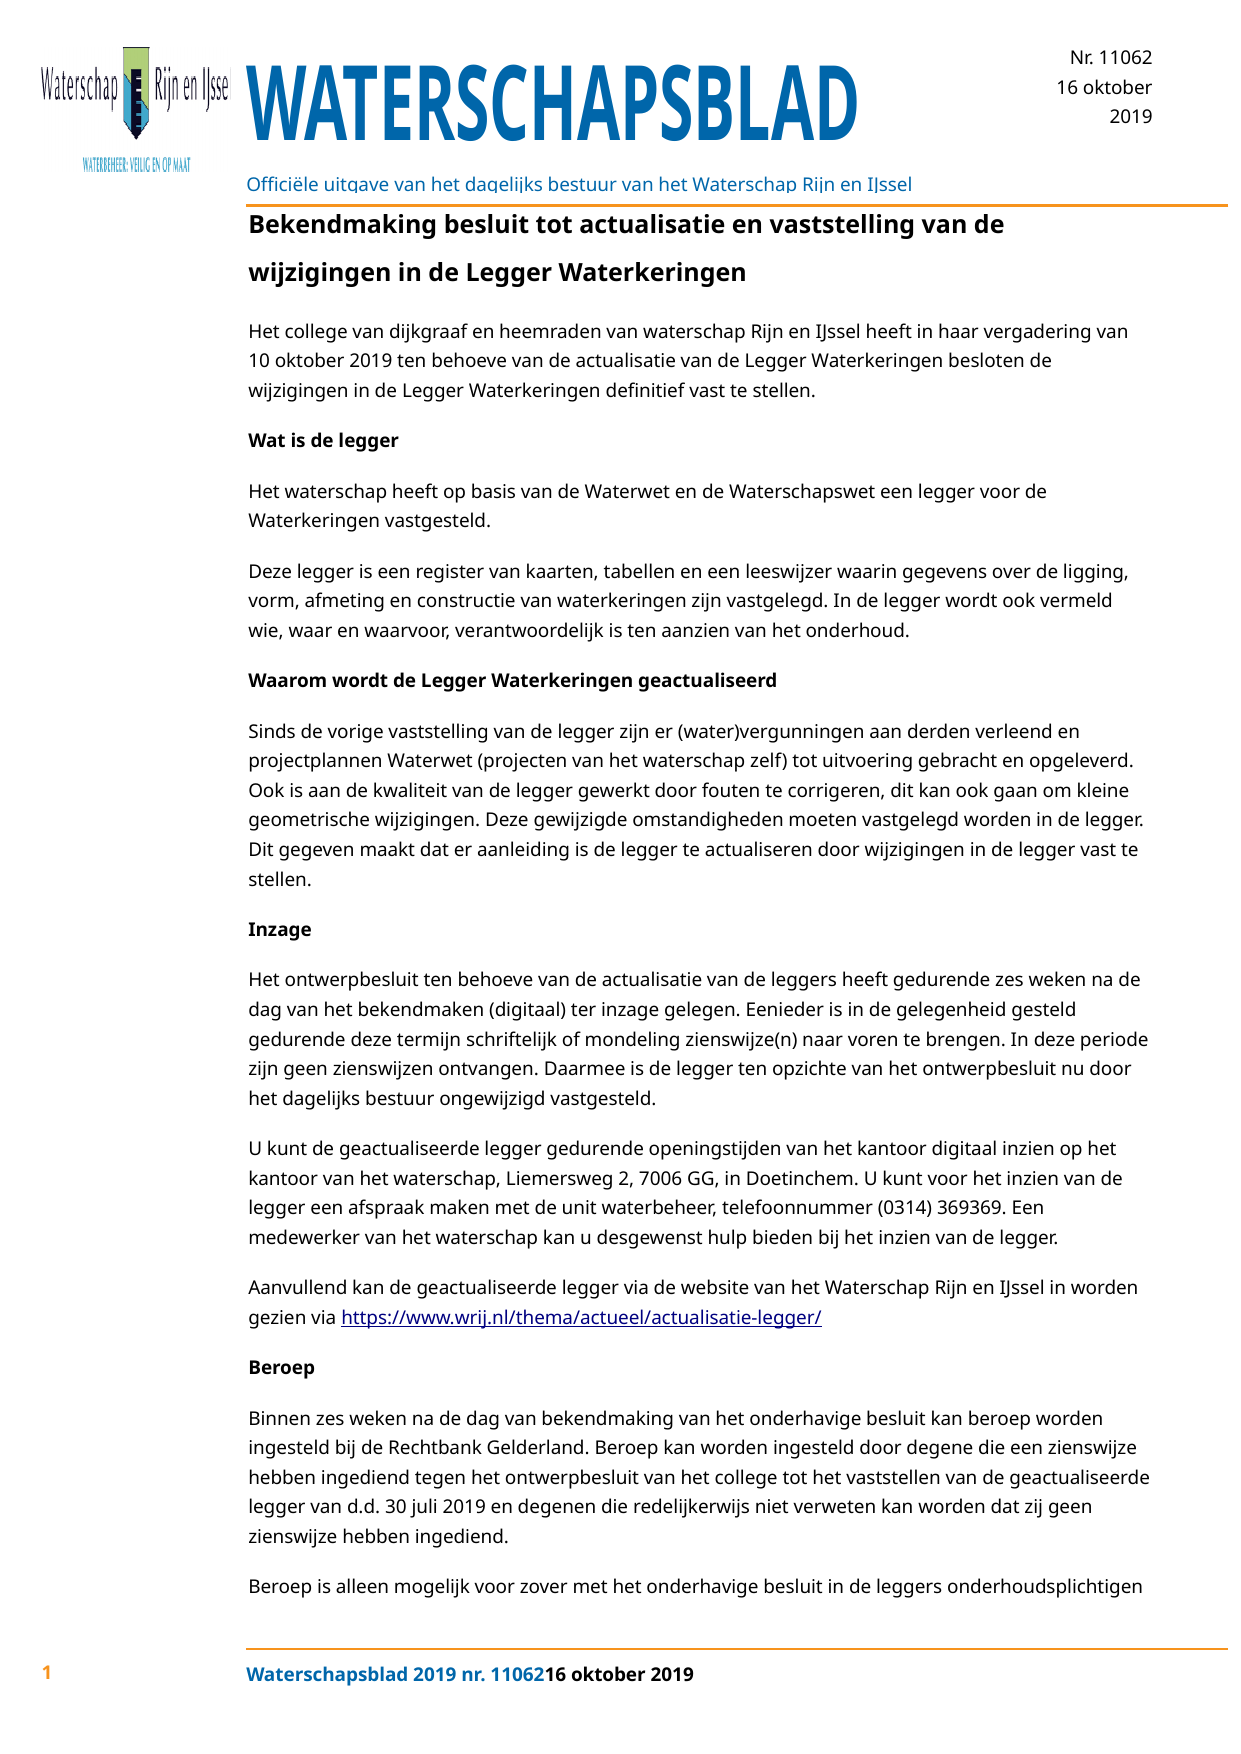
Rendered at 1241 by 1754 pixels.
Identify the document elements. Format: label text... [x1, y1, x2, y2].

text Het ontwerpbesluit ten behoeve van de actualisatie van de leggers heeft gedurende zes weken na de dag van het bekendmaken (digitaal) ter inzage gelegen. Eenieder is in de gelegenheid gesteld gedurende deze termijn schriftelijk of mondeling zienswijze(n) naar voren te brengen. In deze periode zijn geen zienswijzen ontvangen. Daarmee is de legger ten opzichte van het ontwerpbesluit nu door het dagelijks bestuur ongewijzigd vastgesteld. [248, 967, 1152, 1111]
text Bekendmaking besluit tot actualisatie en vaststelling van de wijzigingen in de Legger Waterkeringen [248, 207, 1152, 288]
picture [41, 47, 231, 172]
text Waarom wordt de Legger Waterkeringen geactualiseerd [248, 667, 1152, 693]
text Aanvullend kan de geactualiseerde legger via de website van het Waterschap Rijn en IJssel in worden gezien via https://www.wrij.nl/thema/actueel/actualisatie-legger/ [248, 1274, 1152, 1330]
text U kunt de geactualiseerde legger gedurende openingstijden van het kantoor digitaal inzien op het kantoor van het waterschap, Liemersweg 2, 7006 GG, in Doetinchem. U kunt voor het inzien van de legger een afspraak maken met de unit waterbeheer, telefoonnummer (0314) 369369. Een medewerker van het waterschap kan u desgewenst hulp bieden bij het inzien van de legger. [248, 1135, 1152, 1250]
text Deze legger is een register van kaarten, tabellen en een leeswijzer waarin gegevens over de ligging, vorm, afmeting en constructie van waterkeringen zijn vastgelegd. In de legger wordt ook vermeld wie, waar en waarvoor, verantwoordelijk is ten aanzien van het onderhoud. [248, 558, 1152, 643]
text Het waterschap heeft op basis van de Waterwet en de Waterschapswet een legger voor de Waterkeringen vastgesteld. [248, 478, 1152, 533]
text Wat is de legger [248, 427, 1152, 453]
text Inzage [248, 916, 1152, 942]
text Beroep [248, 1354, 1152, 1380]
text Het college van dijkgraaf en heemraden van waterschap Rijn en IJssel heeft in haar vergadering van 10 oktober 2019 ten behoeve van de actualisatie van de Legger Waterkeringen besloten de wijzigingen in de Legger Waterkeringen definitief vast te stellen. [248, 318, 1152, 403]
text Beroep is alleen mogelijk voor zover met het onderhavige besluit in de leggers onderhoudsplichtigen [248, 1574, 1152, 1599]
text Sinds de vorige vaststelling van de legger zijn er (water)vergunningen aan derden verleend en projectplannen Waterwet (projecten van het waterschap zelf) tot uitvoering gebracht en opgeleverd. Ook is aan de kwaliteit van de legger gewerkt door fouten te corrigeren, dit kan ook gaan om kleine geometrische wijzigingen. Deze gewijzigde omstandigheden moeten vastgelegd worden in de legger. Dit gegeven maakt dat er aanleiding is de legger te actualiseren door wijzigingen in de legger vast te stellen. [248, 718, 1152, 892]
text Binnen zes weken na de dag van bekendmaking van het onderhavige besluit kan beroep worden ingesteld bij de Rechtbank Gelderland. Beroep kan worden ingesteld door degene die een zienswijze hebben ingediend tegen het ontwerpbesluit van het college tot het vaststellen van de geactualiseerde legger van d.d. 30 juli 2019 en degenen die redelijkerwijs niet verweten kan worden dat zij geen zienswijze hebben ingediend. [248, 1405, 1152, 1549]
